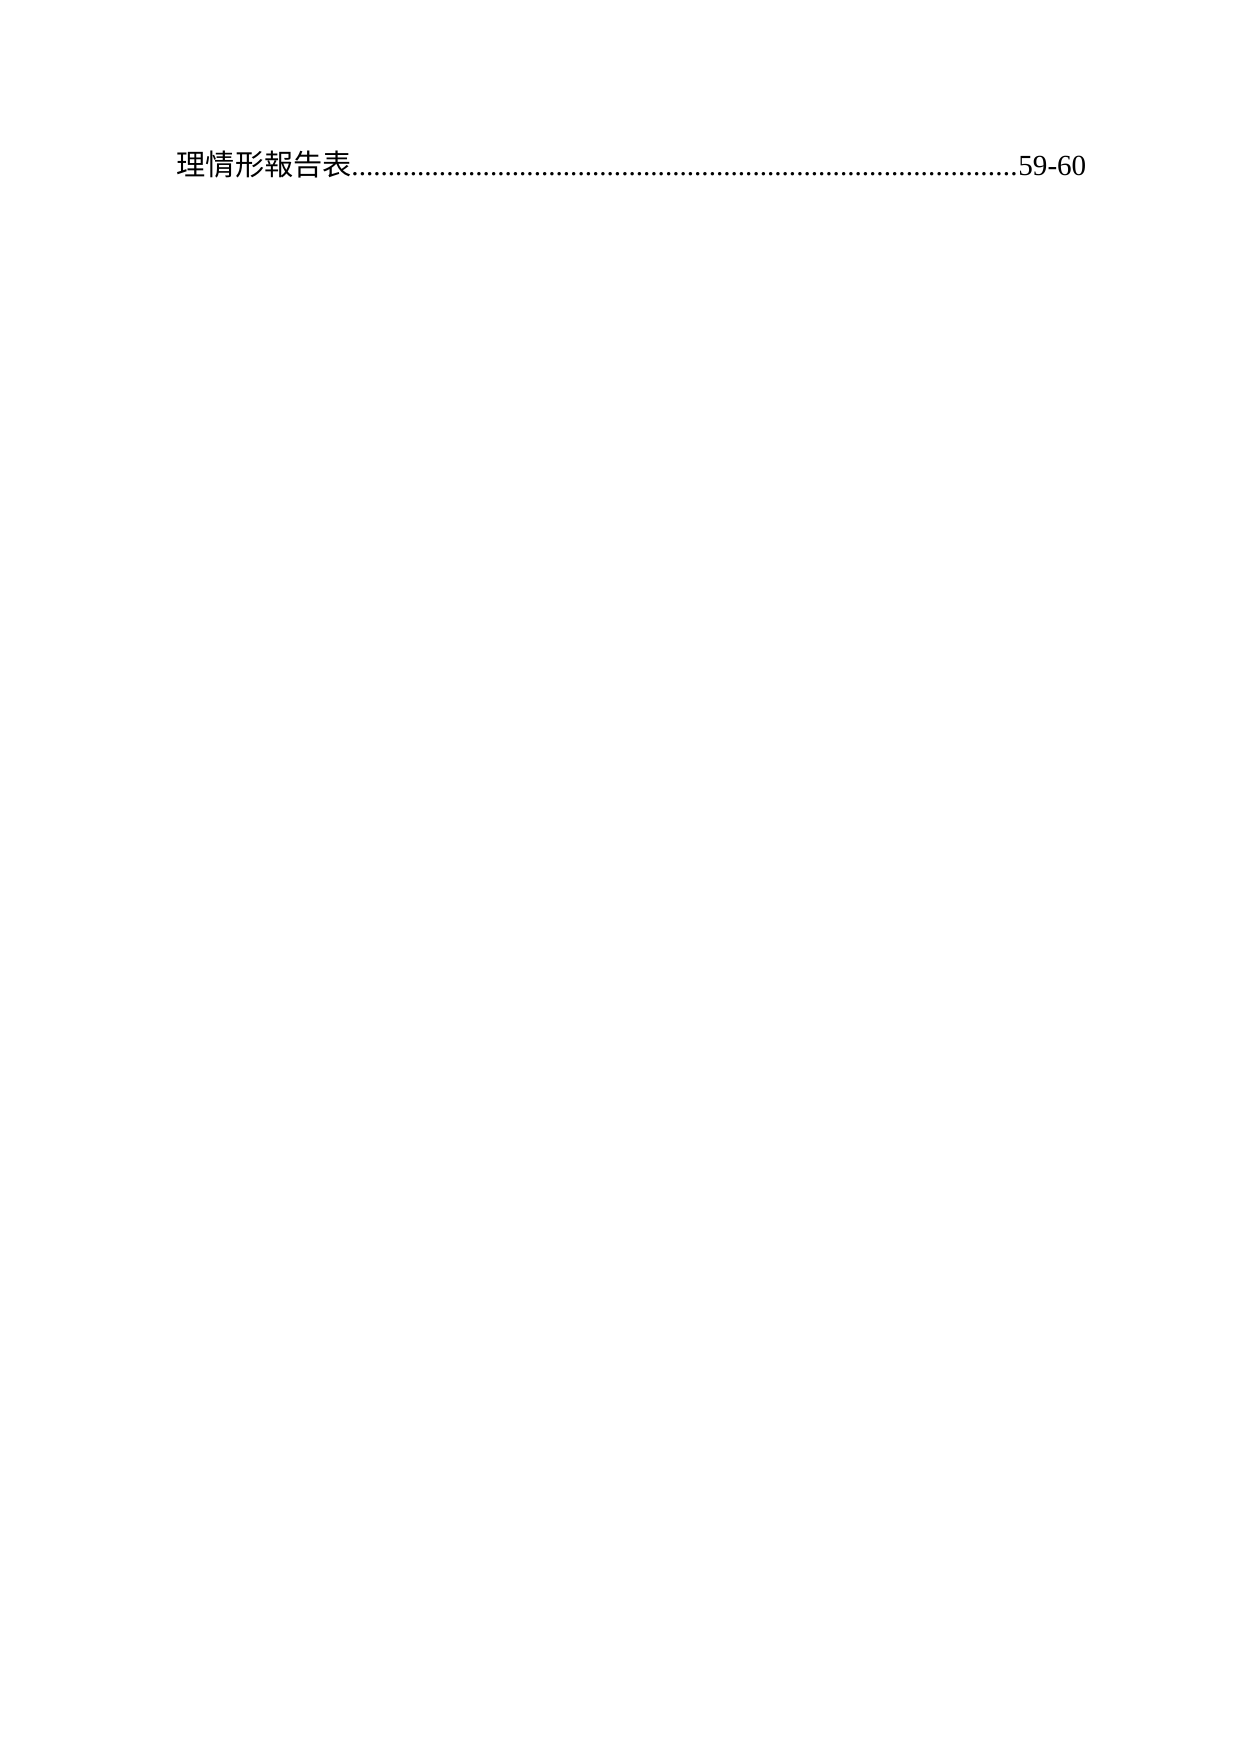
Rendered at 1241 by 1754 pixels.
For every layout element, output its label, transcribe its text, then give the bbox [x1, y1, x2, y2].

text 理情形報告表 59-60 [118, 125, 1122, 200]
